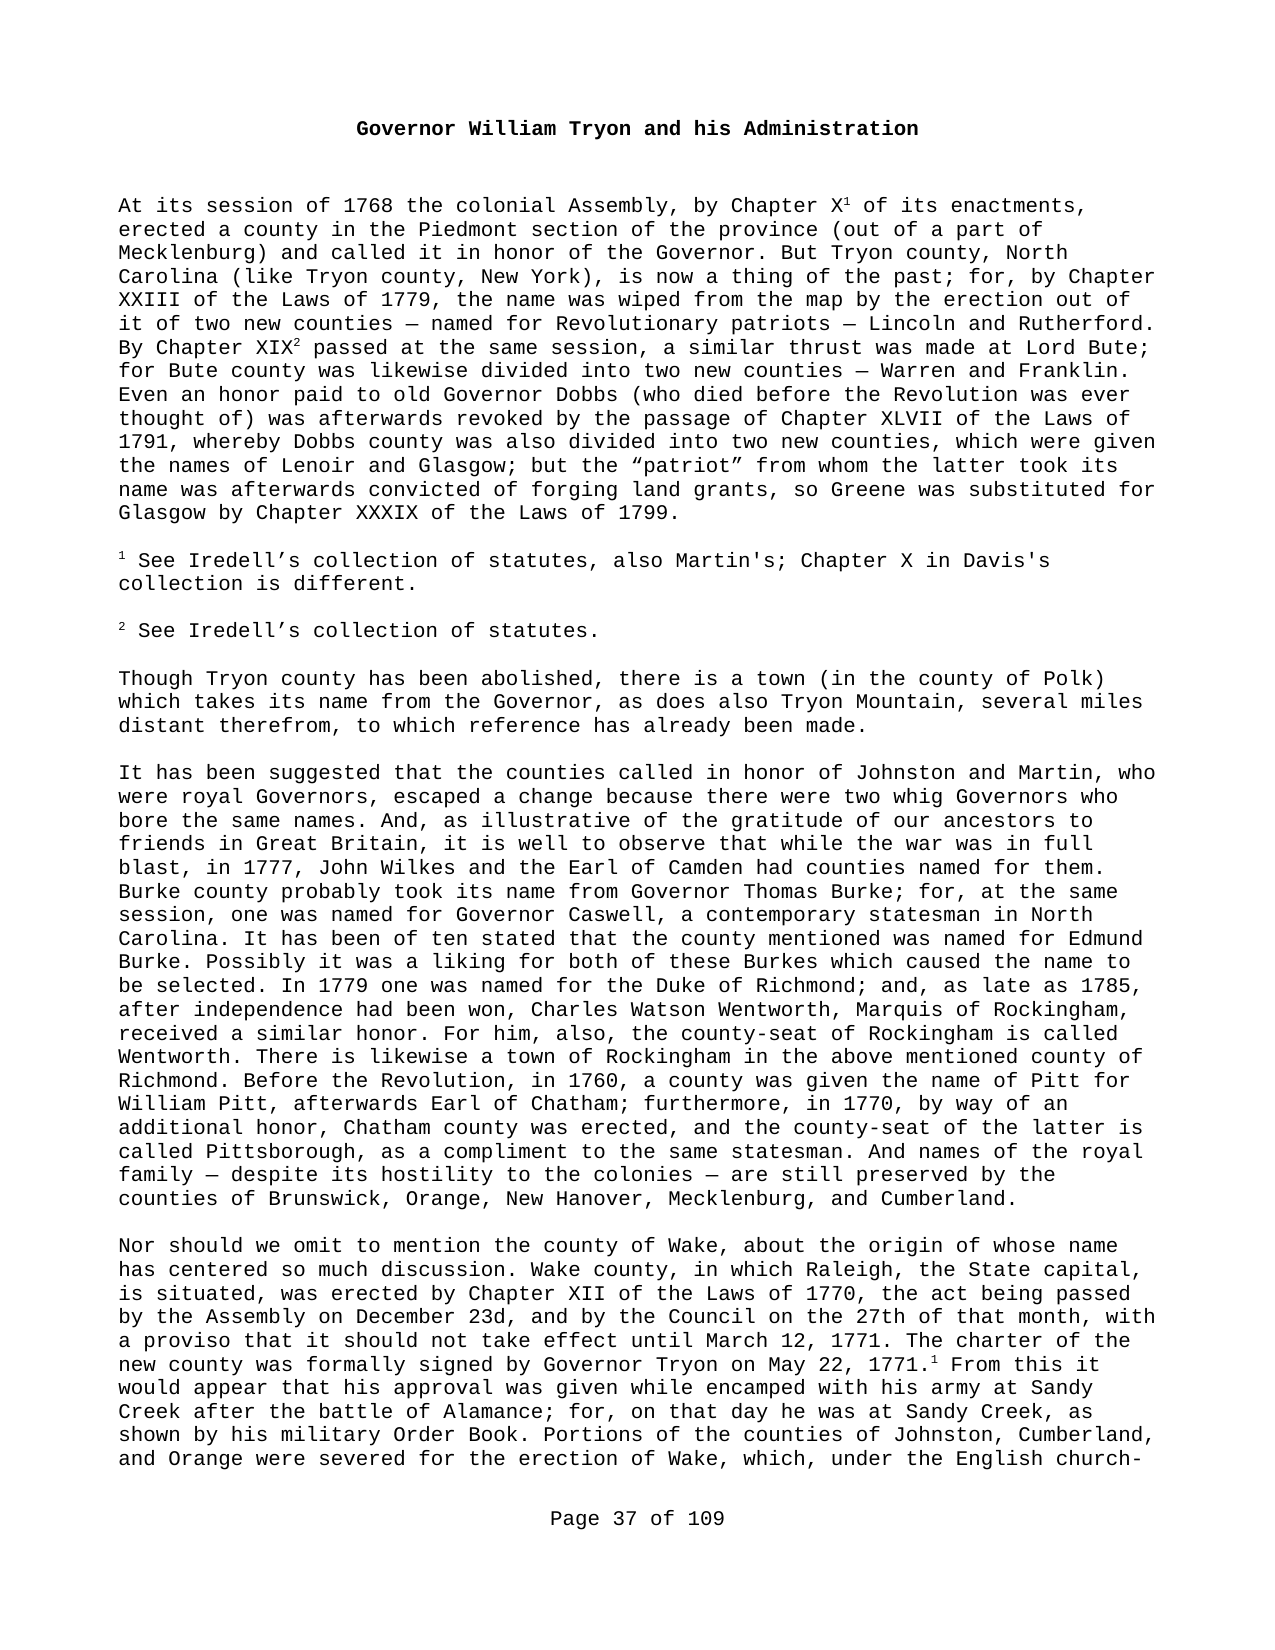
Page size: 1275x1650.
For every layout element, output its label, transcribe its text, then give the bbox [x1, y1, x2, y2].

text At its session of 1768 the colonial Assembly, by Chapter X1 of its enactments, erected a county in the Piedmont section of the province (out of a part of Mecklenburg) and called it in honor of the Governor. But Tryon county, North Carolina (like Tryon county, New York), is now a thing of the past; for, by Chapter XXIII of the Laws of 1779, the name was wiped from the map by the erection out of it of two new counties — named for Revolutionary patriots — Lincoln and Rutherford. By Chapter XIX2 passed at the same session, a similar thrust was made at Lord Bute; for Bute county was likewise divided into two new counties — Warren and Franklin. Even an honor paid to old Governor Dobbs (who died before the Revolution was ever thought of) was afterwards revoked by the passage of Chapter XLVII of the Laws of 1791, whereby Dobbs county was also divided into two new counties, which were given the names of Lenoir and Glasgow; but the “patriot” from whom the latter took its name was afterwards convicted of forging land grants, so Greene was substituted for Glasgow by Chapter XXXIX of the Laws of 1799. [118, 195, 1157, 526]
text Though Tryon county has been abolished, there is a town (in the county of Polk) which takes its name from the Governor, as does also Tryon Mountain, several miles distant therefrom, to which reference has already been made. [118, 668, 1157, 739]
text Nor should we omit to mention the county of Wake, about the origin of whose name has centered so much discussion. Wake county, in which Raleigh, the State capital, is situated, was erected by Chapter XII of the Laws of 1770, the act being passed by the Assembly on December 23d, and by the Council on the 27th of that month, with a proviso that it should not take effect until March 12, 1771. The charter of the new county was formally signed by Governor Tryon on May 22, 1771.1 From this it would appear that his approval was given while encamped with his army at Sandy Creek after the battle of Alamance; for, on that day he was at Sandy Creek, as shown by his military Order Book. Portions of the counties of Johnston, Cumberland, and Orange were severed for the erection of Wake, which, under the English church- [118, 1235, 1157, 1472]
text It has been suggested that the counties called in honor of Johnston and Martin, who were royal Governors, escaped a change because there were two whig Governors who bore the same names. And, as illustrative of the gratitude of our ancestors to friends in Great Britain, it is well to observe that while the war was in full blast, in 1777, John Wilkes and the Earl of Camden had counties named for them. Burke county probably took its name from Governor Thomas Burke; for, at the same session, one was named for Governor Caswell, a contemporary statesman in North Carolina. It has been of ten stated that the county mentioned was named for Edmund Burke. Possibly it was a liking for both of these Burkes which caused the name to be selected. In 1779 one was named for the Duke of Richmond; and, as late as 1785, after independence had been won, Charles Watson Wentworth, Marquis of Rockingham, received a similar honor. For him, also, the county-seat of Rockingham is called Wentworth. There is likewise a town of Rockingham in the above mentioned county of Richmond. Before the Revolution, in 1760, a county was given the name of Pitt for William Pitt, afterwards Earl of Chatham; furthermore, in 1770, by way of an additional honor, Chatham county was erected, and the county-seat of the latter is called Pittsborough, as a compliment to the same statesman. And names of the royal family — despite its hostility to the colonies — are still preserved by the counties of Brunswick, Orange, New Hanover, Mecklenburg, and Cumberland. [118, 762, 1157, 1212]
text 2 See Iredell’s collection of statutes. [118, 621, 1157, 644]
text 1 See Iredell’s collection of statutes, also Martin's; Chapter X in Davis's collection is different. [118, 549, 1157, 597]
